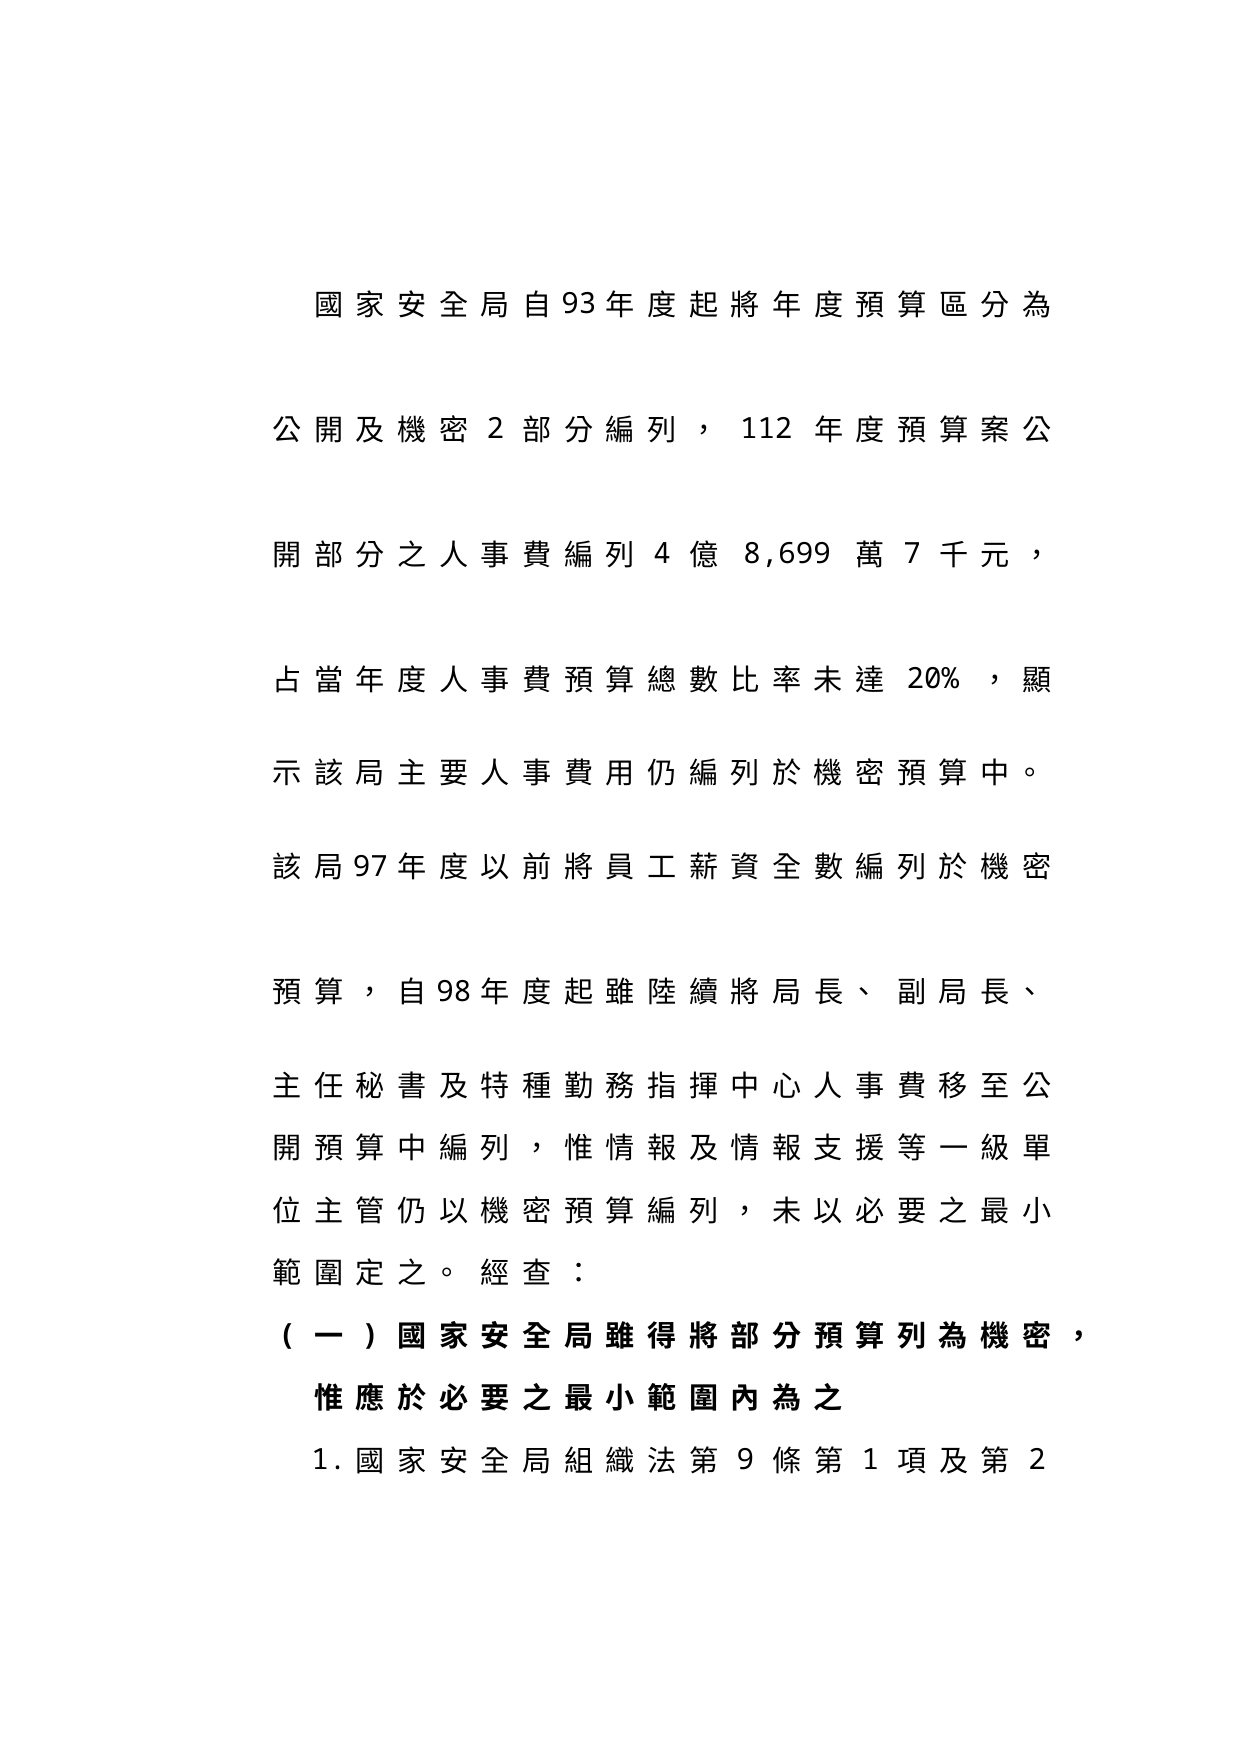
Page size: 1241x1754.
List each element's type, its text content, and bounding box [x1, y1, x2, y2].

text (一)國家安全局雖得將部分預算列為機密，惟應於必要之最小範圍內為之 [242, 1292, 1058, 1417]
text 1.國家安全局組織法第9條第1項及第2 [271, 1417, 1058, 1479]
text 國家安全局自93年度起將年度預算區分為公開及機密2部分編列，112年度預算案公開部分之人事費編列4億8,699萬7千元，占當年度人事費預算總數比率未達20%，顯示該局主要人事費用仍編列於機密預算中。該局97年度以前將員工薪資全數編列於機密預算，自98年度起雖陸續將局長、副局長、主任秘書及特種勤務指揮中心人事費移至公開預算中編列，惟情報及情報支援等一級單位主管仍以機密預算編列，未以必要之最小範圍定之。經查： [242, 229, 1058, 1292]
